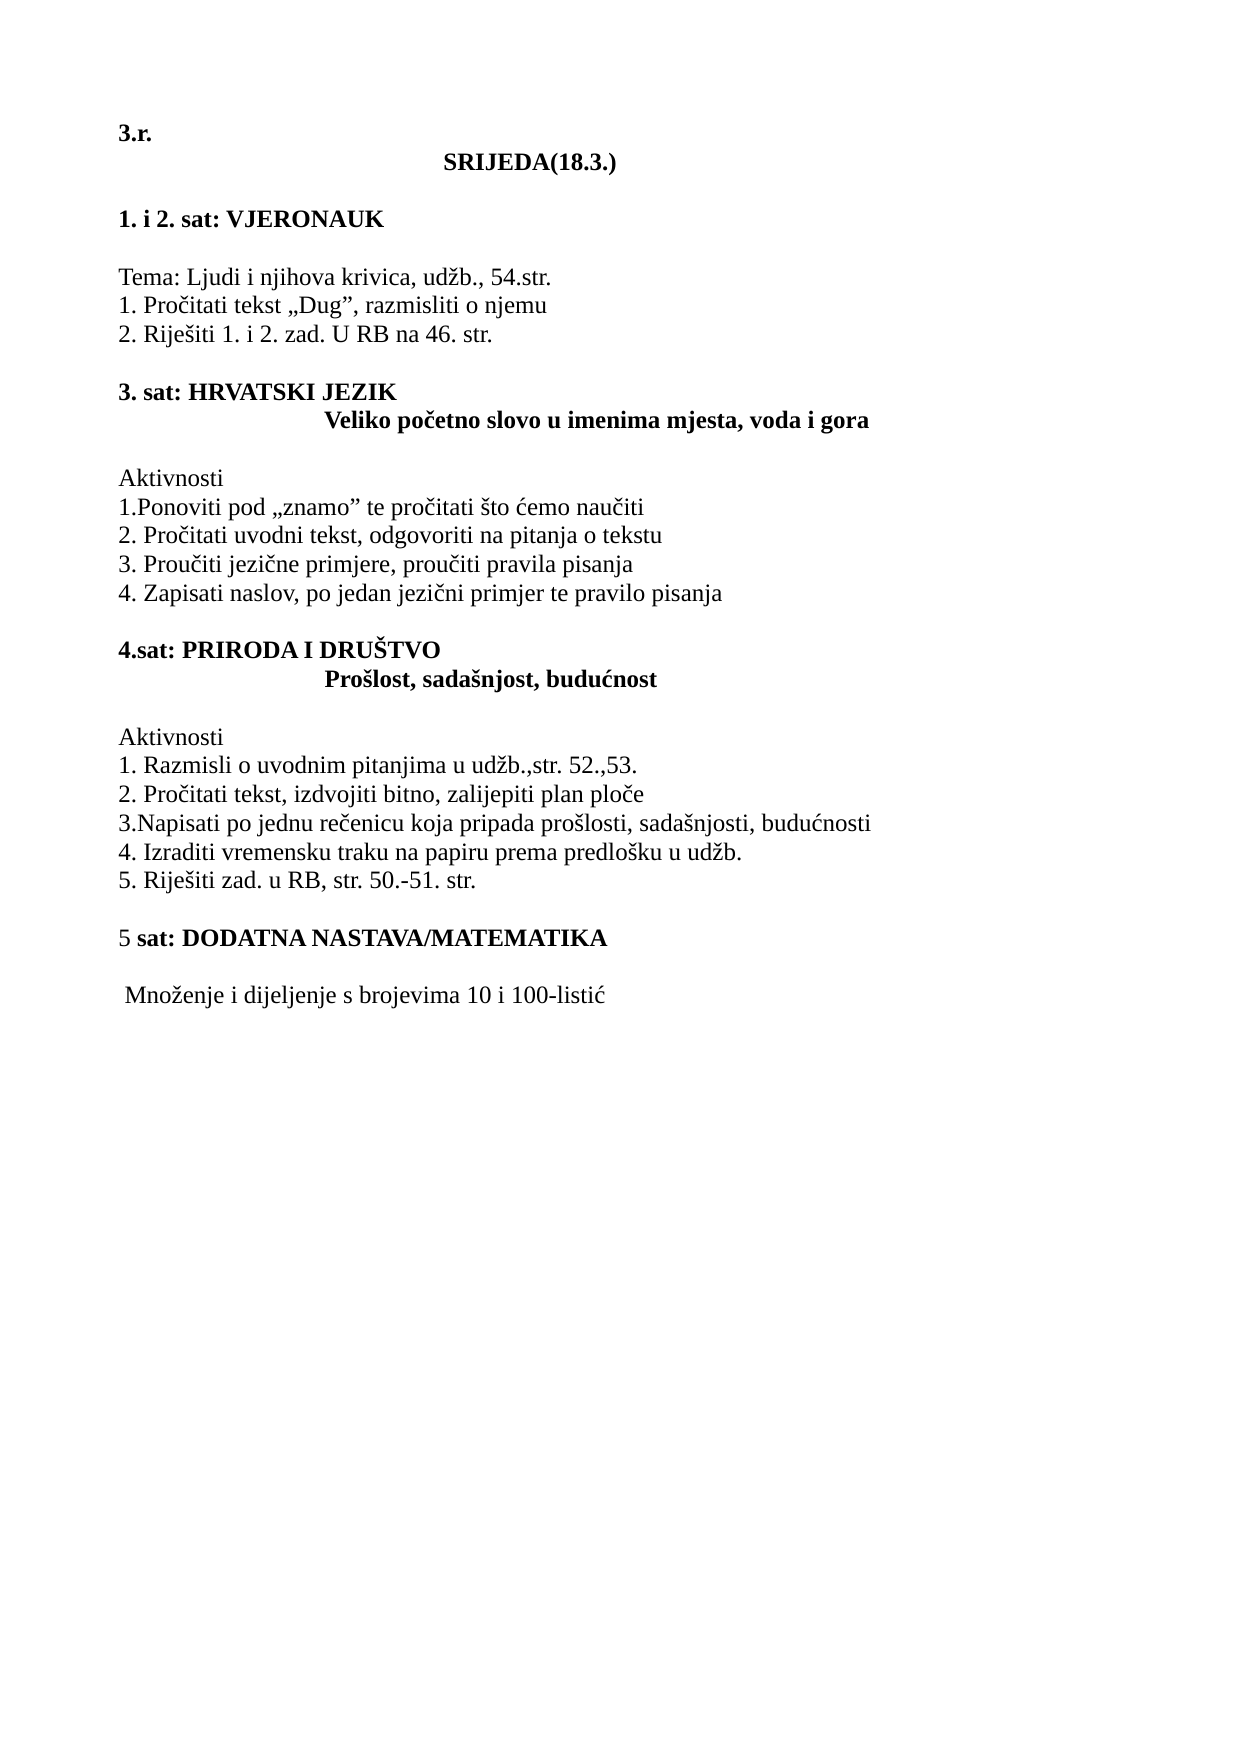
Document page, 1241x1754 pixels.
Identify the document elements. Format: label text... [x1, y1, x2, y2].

text 3.r. [118, 118, 1122, 147]
text SRIJEDA(18.3.) [118, 147, 1122, 176]
text 4. Zapisati naslov, po jedan jezični primjer te pravilo pisanja [118, 578, 1122, 607]
text 1. Pročitati tekst „Dug”, razmisliti o njemu [118, 291, 1122, 319]
text 2. Riješiti 1. i 2. zad. U RB na 46. str. [118, 319, 1122, 348]
text 1.Ponoviti pod „znamo” te pročitati što ćemo naučiti [118, 492, 1122, 521]
text 1. Razmisli o uvodnim pitanjima u udžb.,str. 52.,53. [118, 751, 1122, 779]
text 2. Pročitati uvodni tekst, odgovoriti na pitanja o tekstu [118, 521, 1122, 549]
text 1. i 2. sat: VJERONAUK [118, 204, 1122, 233]
text 4.sat: PRIRODA I DRUŠTVO [118, 636, 1122, 664]
text 2. Pročitati tekst, izdvojiti bitno, zalijepiti plan ploče [118, 779, 1122, 808]
text Aktivnosti [118, 463, 1122, 492]
text 4. Izraditi vremensku traku na papiru prema predlošku u udžb. [118, 837, 1122, 866]
text 3. sat: HRVATSKI JEZIK [118, 377, 1122, 406]
text Aktivnosti [118, 722, 1122, 751]
text 5 sat: DODATNA NASTAVA/MATEMATIKA [118, 923, 1122, 952]
text 3. Proučiti jezične primjere, proučiti pravila pisanja [118, 549, 1122, 578]
text Tema: Ljudi i njihova krivica, udžb., 54.str. [118, 262, 1122, 291]
text Veliko početno slovo u imenima mjesta, voda i gora [118, 406, 1122, 434]
text 5. Riješiti zad. u RB, str. 50.-51. str. [118, 866, 1122, 894]
text Množenje i dijeljenje s brojevima 10 i 100-listić [118, 981, 1122, 1009]
text 3.Napisati po jednu rečenicu koja pripada prošlosti, sadašnjosti, budućnosti [118, 808, 1122, 837]
text Prošlost, sadašnjost, budućnost [118, 664, 1122, 693]
